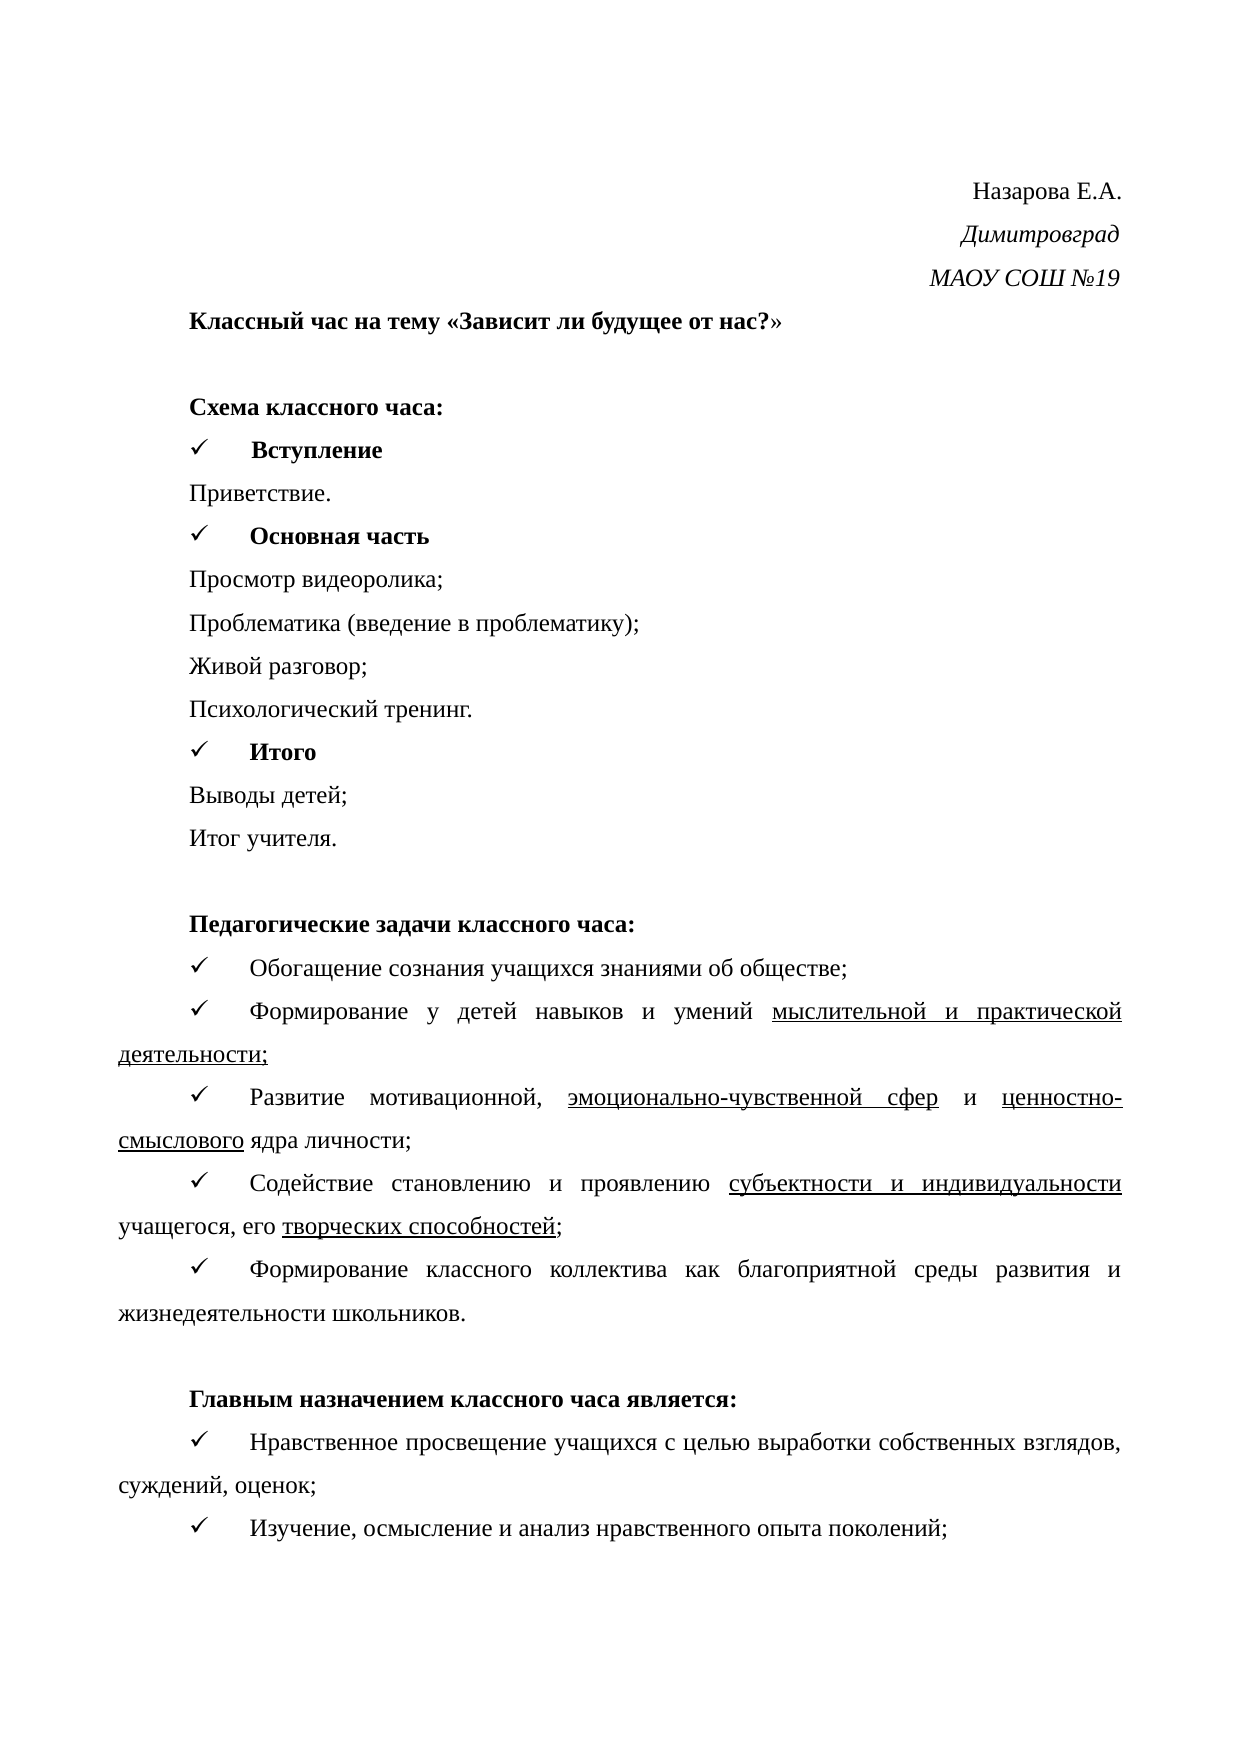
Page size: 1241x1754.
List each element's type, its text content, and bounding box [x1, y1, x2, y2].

list Выводы детей; [118, 780, 1122, 809]
text Назарова Е.А. [118, 176, 1122, 205]
text МАОУ СОШ №19 [118, 263, 1122, 291]
text Димитровград [118, 219, 1122, 248]
list Психологический тренинг. [118, 694, 1122, 723]
list Итого [118, 737, 1122, 766]
list Итог учителя. [118, 823, 1122, 852]
list Обогащение сознания учащихся знаниями об обществе; [118, 953, 1122, 981]
list Формирование у детей навыков и умений мыслительной и практической деятельности; [118, 996, 1122, 1068]
list Проблематика (введение в проблематику); [118, 608, 1122, 636]
list Вступление [118, 435, 1122, 464]
list Просмотр видеоролика; [118, 564, 1122, 593]
text Главным назначением классного часа является: [118, 1384, 1122, 1413]
text Классный час на тему «Зависит ли будущее от нас?» [118, 306, 1122, 334]
list Формирование классного коллектива как благоприятной среды развития и жизнедеятельности школьников. [118, 1254, 1122, 1326]
list Основная часть [118, 521, 1122, 550]
list Нравственное просвещение учащихся с целью выработки собственных взглядов, суждений, оценок; [118, 1427, 1122, 1499]
text Педагогические задачи классного часа: [118, 909, 1122, 938]
list Приветствие. [118, 478, 1122, 507]
list Развитие мотивационной, эмоционально-чувственной сфер и ценностно-смыслового ядра личности; [118, 1082, 1122, 1154]
text Схема классного часа: [118, 392, 1122, 421]
list Изучение, осмысление и анализ нравственного опыта поколений; [118, 1513, 1122, 1542]
list Содействие становлению и проявлению субъектности и индивидуальности учащегося, его творческих способностей; [118, 1168, 1122, 1240]
list Живой разговор; [118, 651, 1122, 679]
